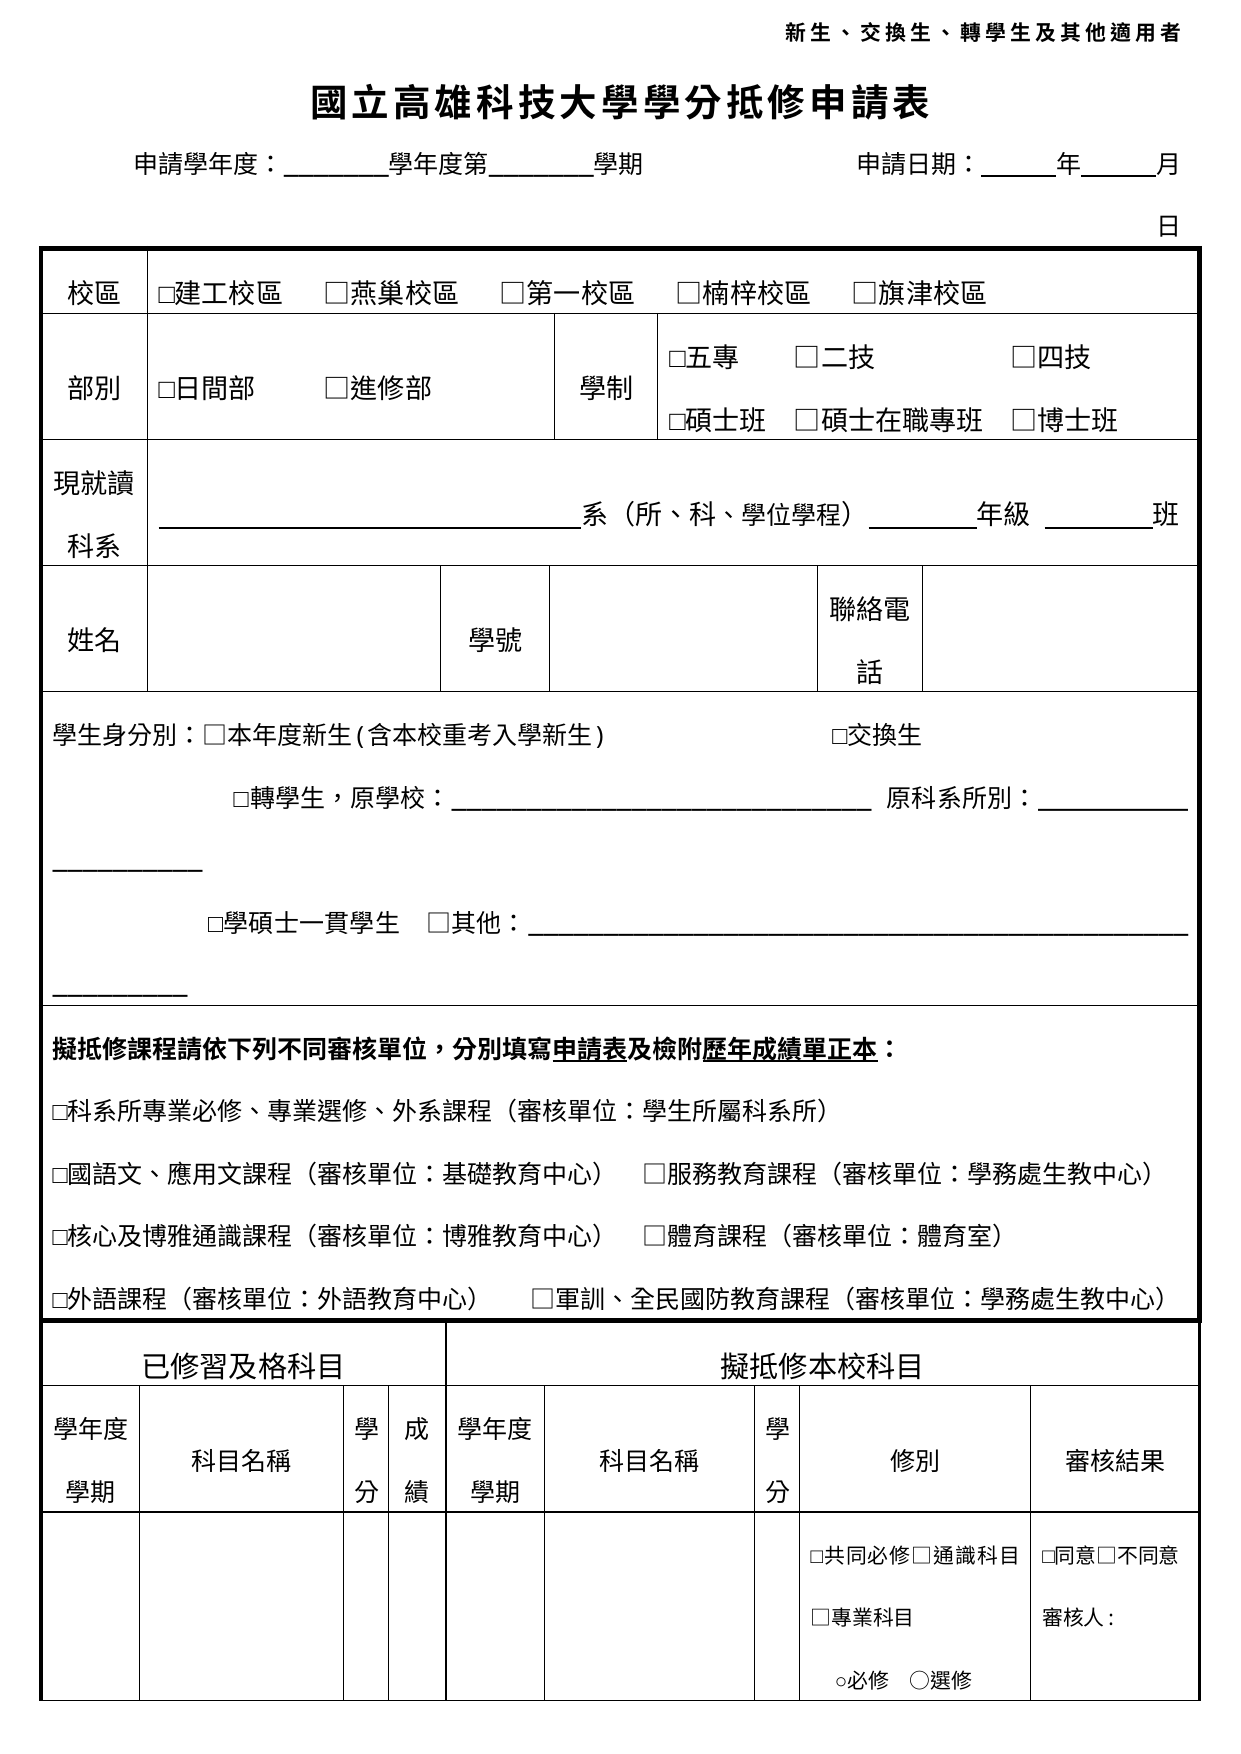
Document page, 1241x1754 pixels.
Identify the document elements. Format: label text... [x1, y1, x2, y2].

table_cell 姓名 [43, 566, 147, 691]
table_cell 學號 [441, 566, 549, 691]
table_cell □共同必修□通識科目□專業科目 ○必修 ○選修 [800, 1513, 1030, 1700]
table_cell [550, 566, 817, 691]
table_cell 學生身分別：□本年度新生(含本校重考入學新生) □交換生 □轉學生，原學校：____________________________ 原科系所別：____________________ □學碩士一貫學生 □其他：_____________________________________________________ [43, 692, 1197, 1004]
table_cell □同意□不同意 審核人: [1031, 1513, 1198, 1700]
table_cell 修別 [800, 1386, 1030, 1511]
table_header □建工校區 □燕巢校區 □第一校區 □楠梓校區 □旗津校區 [148, 251, 1197, 313]
table_cell 審核結果 [1031, 1386, 1198, 1511]
table_cell 科目名稱 [545, 1386, 754, 1511]
table_cell [923, 566, 1197, 691]
table_cell 學分 [344, 1386, 388, 1511]
table_cell 成績 [389, 1386, 445, 1511]
table_cell 已修習及格科目 [43, 1323, 445, 1385]
table_cell 系（所、科、學位學程） 年級 班 [148, 440, 1197, 565]
table_cell 學年度 學期 [43, 1386, 139, 1511]
table_cell □日間部 □進修部 [148, 314, 554, 439]
table_cell 部別 [43, 314, 147, 439]
table_cell [755, 1513, 799, 1700]
table_cell 擬抵修本校科目 [447, 1323, 1198, 1385]
table_cell [389, 1513, 445, 1700]
table_cell [140, 1513, 343, 1700]
text 申請學年度：_______學年度第_______學期 申請日期： 年 月 日 [59, 121, 1181, 246]
table_cell 學年度 學期 [447, 1386, 544, 1511]
table_cell 現就讀 科系 [43, 440, 147, 565]
table_header 校區 [43, 251, 147, 313]
table_cell [344, 1513, 388, 1700]
table_cell 擬抵修課程請依下列不同審核單位，分別填寫申請表及檢附歷年成績單正本： □科系所專業必修、專業選修、外系課程（審核單位：學生所屬科系所） □國語文、應用文課程（審核單位：基礎教育中心） □服務教育課程（審核單位：學務處生教中心） □核心及博雅通識課程（審核單位：博雅教育中心） □體育課程（審核單位：體育室） □外語課程（審核單位：外語教育中心） □軍訓、全民國防教育課程（審核單位：學務處生教中心） [43, 1006, 1197, 1318]
table_cell □五專 □二技 □四技 □碩士班 □碩士在職專班 □博士班 [658, 314, 1197, 439]
table_cell [447, 1513, 544, 1700]
table_cell 科目名稱 [140, 1386, 343, 1511]
table_cell [545, 1513, 754, 1700]
table_cell 學制 [555, 314, 657, 439]
table_cell [43, 1513, 139, 1700]
text 國立高雄科技大學學分抵修申請表 [59, 58, 1181, 121]
table_cell [148, 566, 440, 691]
table_cell 聯絡電話 [818, 566, 922, 691]
table_cell 學分 [755, 1386, 799, 1511]
